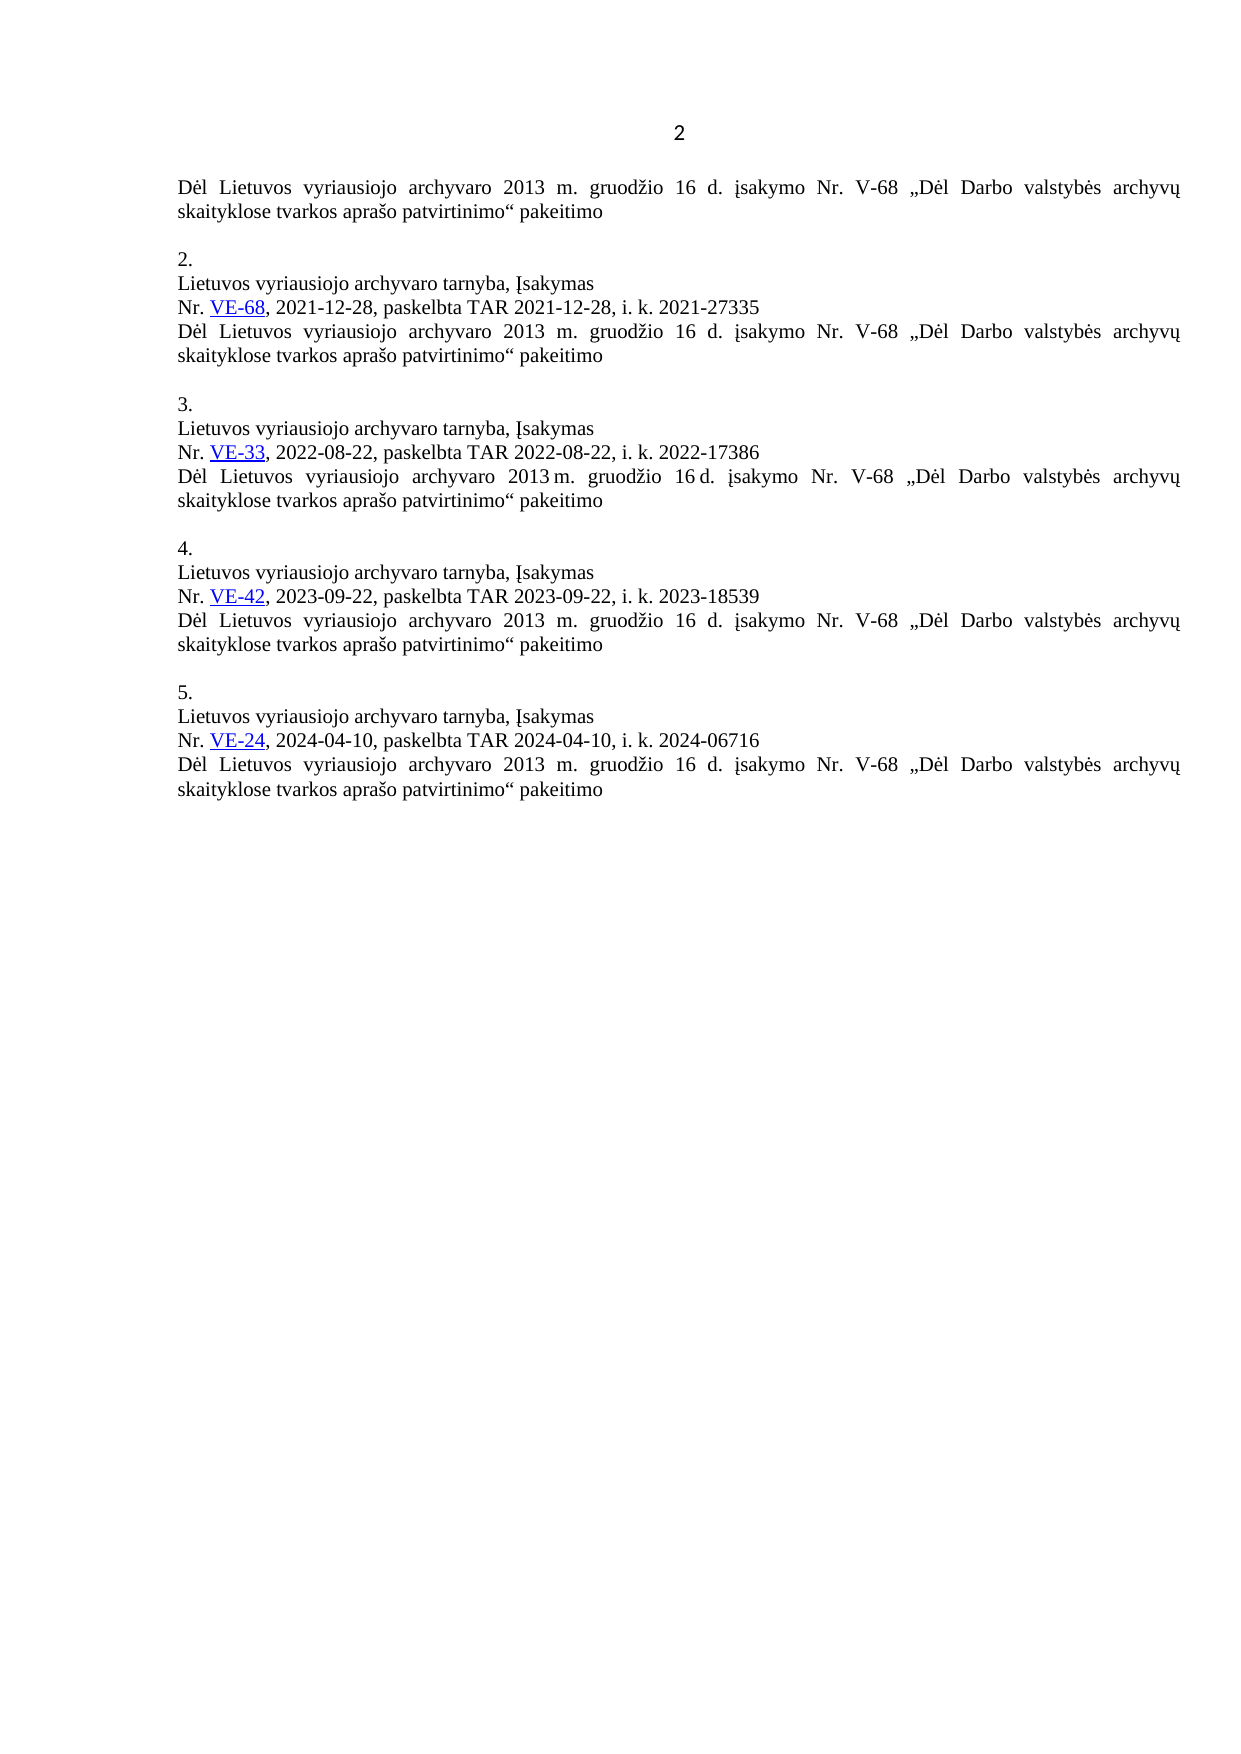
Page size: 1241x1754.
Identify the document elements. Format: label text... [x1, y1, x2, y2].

text Nr. VE-33, 2022-08-22, paskelbta TAR 2022-08-22, i. k. 2022-17386 [177, 439, 1181, 464]
text Nr. VE-68, 2021-12-28, paskelbta TAR 2021-12-28, i. k. 2021-27335 [177, 295, 1181, 319]
text Lietuvos vyriausiojo archyvaro tarnyba, Įsakymas [177, 271, 1181, 295]
text Dėl Lietuvos vyriausiojo archyvaro 2013 m. gruodžio 16 d. įsakymo Nr. V-68 „Dėl Darbo valstybės archyvų skaityklose tvarkos aprašo patvirtinimo“ pakeitimo [177, 319, 1181, 367]
text Nr. VE-24, 2024-04-10, paskelbta TAR 2024-04-10, i. k. 2024-06716 [177, 728, 1181, 752]
text Dėl Lietuvos vyriausiojo archyvaro 2013 m. gruodžio 16 d. įsakymo Nr. V-68 „Dėl Darbo valstybės archyvų skaityklose tvarkos aprašo patvirtinimo“ pakeitimo [177, 464, 1181, 512]
text 5. [177, 680, 1181, 704]
text Dėl Lietuvos vyriausiojo archyvaro 2013 m. gruodžio 16 d. įsakymo Nr. V-68 „Dėl Darbo valstybės archyvų skaityklose tvarkos aprašo patvirtinimo“ pakeitimo [177, 608, 1181, 656]
text Dėl Lietuvos vyriausiojo archyvaro 2013 m. gruodžio 16 d. įsakymo Nr. V-68 „Dėl Darbo valstybės archyvų skaityklose tvarkos aprašo patvirtinimo“ pakeitimo [177, 752, 1181, 801]
text Dėl Lietuvos vyriausiojo archyvaro 2013 m. gruodžio 16 d. įsakymo Nr. V-68 „Dėl Darbo valstybės archyvų skaityklose tvarkos aprašo patvirtinimo“ pakeitimo [177, 175, 1181, 223]
text Nr. VE-42, 2023-09-22, paskelbta TAR 2023-09-22, i. k. 2023-18539 [177, 584, 1181, 608]
text 4. [177, 536, 1181, 560]
text Lietuvos vyriausiojo archyvaro tarnyba, Įsakymas [177, 704, 1181, 728]
text Lietuvos vyriausiojo archyvaro tarnyba, Įsakymas [177, 560, 1181, 584]
text Lietuvos vyriausiojo archyvaro tarnyba, Įsakymas [177, 416, 1181, 439]
text 3. [177, 391, 1181, 416]
text 2. [177, 247, 1181, 271]
